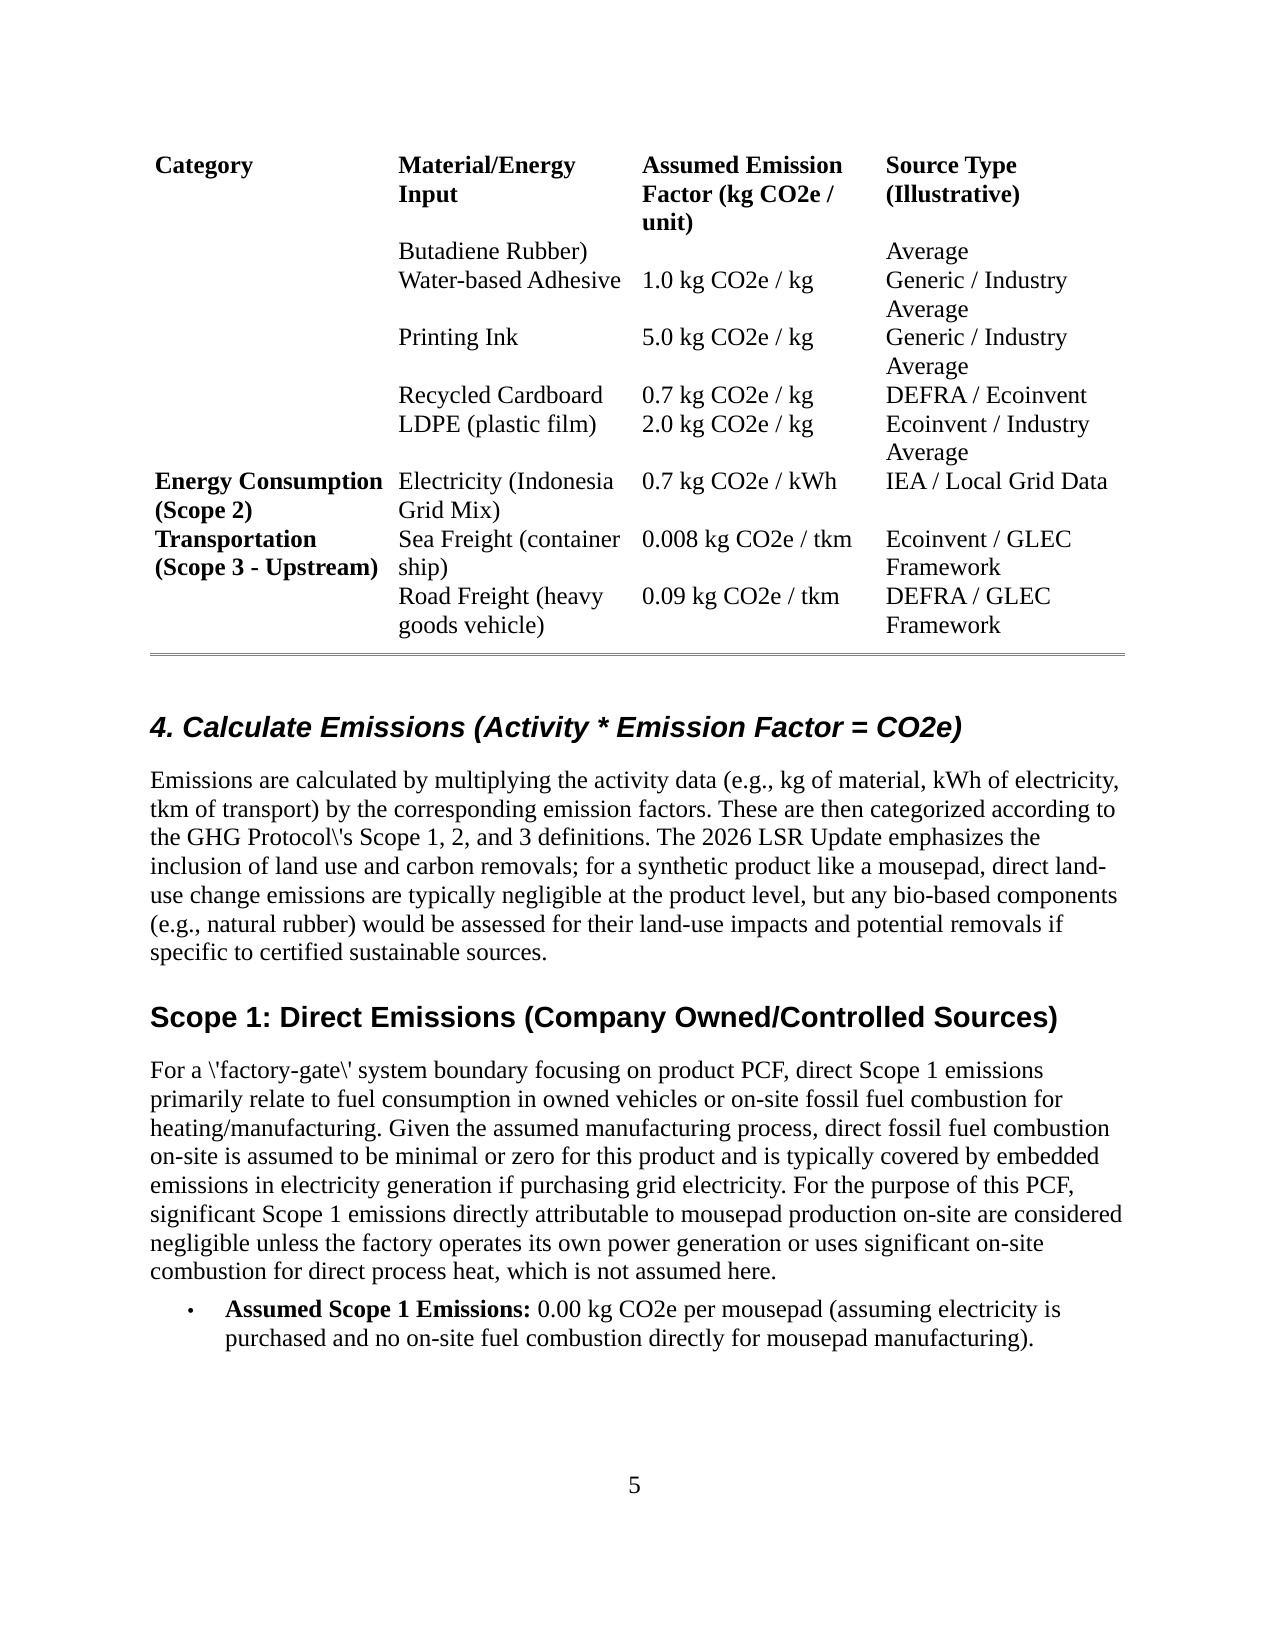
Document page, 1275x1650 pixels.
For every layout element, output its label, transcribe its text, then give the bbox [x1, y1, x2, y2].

subtitle Scope 1: Direct Emissions (Company Owned/Controlled Sources) [150, 1000, 1125, 1034]
table_cell Energy Consumption (Scope 2) [150, 466, 394, 524]
table_cell Average [881, 236, 1125, 265]
subtitle 4. Calculate Emissions (Activity * Emission Factor = CO2e) [150, 710, 1125, 743]
table_cell 0.09 kg CO2e / tkm [638, 581, 881, 639]
table_cell 0.008 kg CO2e / tkm [638, 524, 881, 581]
table_header Category [150, 150, 394, 236]
table_cell [150, 236, 394, 265]
table_cell Recycled Cardboard [394, 380, 637, 409]
table_cell 2.0 kg CO2e / kg [638, 409, 881, 466]
table_cell Transportation (Scope 3 - Upstream) [150, 524, 394, 581]
table_cell Butadiene Rubber) [394, 236, 637, 265]
table_cell DEFRA / GLEC Framework [881, 581, 1125, 639]
table_header Source Type (Illustrative) [881, 150, 1125, 236]
table_cell Ecoinvent / GLEC Framework [881, 524, 1125, 581]
table_cell 1.0 kg CO2e / kg [638, 265, 881, 322]
table_cell Electricity (Indonesia Grid Mix) [394, 466, 637, 524]
table_cell 5.0 kg CO2e / kg [638, 323, 881, 380]
table_cell [150, 409, 394, 466]
table_cell [150, 265, 394, 322]
table_cell Printing Ink [394, 323, 637, 380]
table_cell LDPE (plastic film) [394, 409, 637, 466]
table_cell Ecoinvent / Industry Average [881, 409, 1125, 466]
table_cell [150, 323, 394, 380]
table_cell [638, 236, 881, 265]
table_cell Water-based Adhesive [394, 265, 637, 322]
table_cell 0.7 kg CO2e / kg [638, 380, 881, 409]
list Assumed Scope 1 Emissions: 0.00 kg CO2e per mousepad (assuming electricity is purchased and no on-site fuel combustion directly for mousepad manufacturing). [187, 1294, 1125, 1352]
text For a \'factory-gate\' system boundary focusing on product PCF, direct Scope 1 emissions primarily relate to fuel consumption in owned vehicles or on-site fossil fuel combustion for heating/manufacturing. Given the assumed manufacturing process, direct fossil fuel combustion on-site is assumed to be minimal or zero for this product and is typically covered by embedded emissions in electricity generation if purchasing grid electricity. For the purpose of this PCF, significant Scope 1 emissions directly attributable to mousepad production on-site are considered negligible unless the factory operates its own power generation or uses significant on-site combustion for direct process heat, which is not assumed here. [150, 1055, 1125, 1285]
table_cell [150, 581, 394, 639]
table_cell Generic / Industry Average [881, 323, 1125, 380]
table_cell [150, 380, 394, 409]
table_cell DEFRA / Ecoinvent [881, 380, 1125, 409]
table_cell 0.7 kg CO2e / kWh [638, 466, 881, 524]
table_cell IEA / Local Grid Data [881, 466, 1125, 524]
text Emissions are calculated by multiplying the activity data (e.g., kg of material, kWh of electricity, tkm of transport) by the corresponding emission factors. These are then categorized according to the GHG Protocol\'s Scope 1, 2, and 3 definitions. The 2026 LSR Update emphasizes the inclusion of land use and carbon removals; for a synthetic product like a mousepad, direct land-use change emissions are typically negligible at the product level, but any bio-based components (e.g., natural rubber) would be assessed for their land-use impacts and potential removals if specific to certified sustainable sources. [150, 765, 1125, 966]
table_cell Road Freight (heavy goods vehicle) [394, 581, 637, 639]
table_header Material/Energy Input [394, 150, 637, 236]
table_cell Sea Freight (container ship) [394, 524, 637, 581]
table_cell Generic / Industry Average [881, 265, 1125, 322]
table_header Assumed Emission Factor (kg CO2e / unit) [638, 150, 881, 236]
